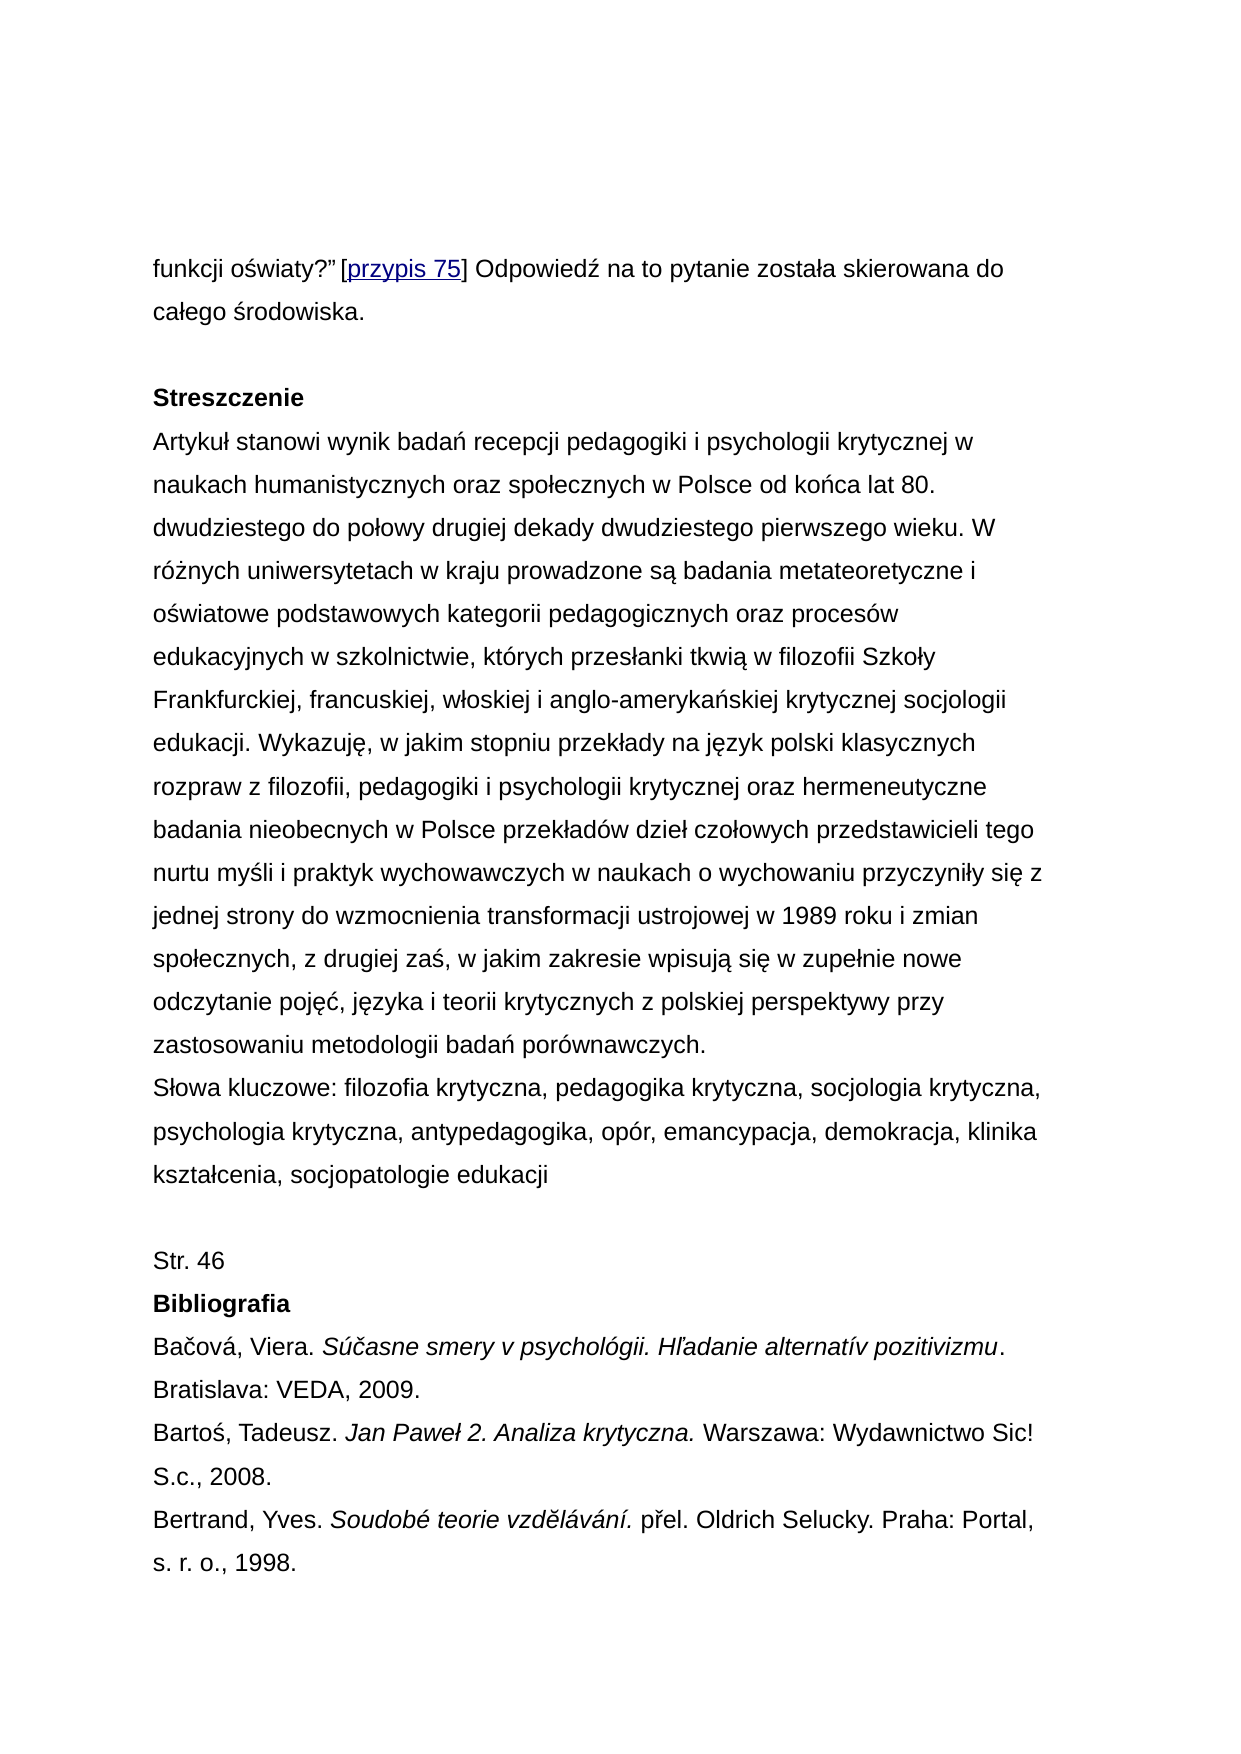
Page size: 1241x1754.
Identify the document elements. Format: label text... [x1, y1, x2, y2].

subtitle Bibliografia [153, 1289, 1047, 1318]
text funkcji oświaty?” [przypis 75] Odpowiedź na to pytanie została skierowana do całego środowiska. [153, 254, 1047, 326]
text Słowa kluczowe: filozofia krytyczna, pedagogika krytyczna, socjologia krytyczna, psychologia krytyczna, antypedagogika, opór, emancypacja, demokracja, klinika kształcenia, socjopatologie edukacji [153, 1073, 1047, 1188]
text Bertrand, Yves. Soudobé teorie vzdĕlávání. přel. Oldrich Selucky. Praha: Portal, s. r. o., 1998. [153, 1505, 1047, 1577]
text Bačová, Viera. Súčasne smery v psychológii. Hľadanie alternatív pozitivizmu. Bratislava: VEDA, 2009. [153, 1332, 1047, 1404]
text Str. 46 [153, 1246, 1047, 1275]
subtitle Streszczenie [153, 383, 1047, 412]
text Artykuł stanowi wynik badań recepcji pedagogiki i psychologii krytycznej w naukach humanistycznych oraz społecznych w Polsce od końca lat 80. dwudziestego do połowy drugiej dekady dwudziestego pierwszego wieku. W różnych uniwersytetach w kraju prowadzone są badania metateoretyczne i oświatowe podstawowych kategorii pedagogicznych oraz procesów edukacyjnych w szkolnictwie, których przesłanki tkwią w filozofii Szkoły Frankfurckiej, francuskiej, włoskiej i anglo-amerykańskiej krytycznej socjologii edukacji. Wykazuję, w jakim stopniu przekłady na język polski klasycznych rozpraw z filozofii, pedagogiki i psychologii krytycznej oraz hermeneutyczne badania nieobecnych w Polsce przekładów dzieł czołowych przedstawicieli tego nurtu myśli i praktyk wychowawczych w naukach o wychowaniu przyczyniły się z jednej strony do wzmocnienia transformacji ustrojowej w 1989 roku i zmian społecznych, z drugiej zaś, w jakim zakresie wpisują się w zupełnie nowe odczytanie pojęć, języka i teorii krytycznych z polskiej perspektywy przy zastosowaniu metodologii badań porównawczych. [153, 427, 1047, 1059]
text Bartoś, Tadeusz. Jan Paweł 2. Analiza krytyczna. Warszawa: Wydawnictwo Sic! S.c., 2008. [153, 1418, 1047, 1490]
